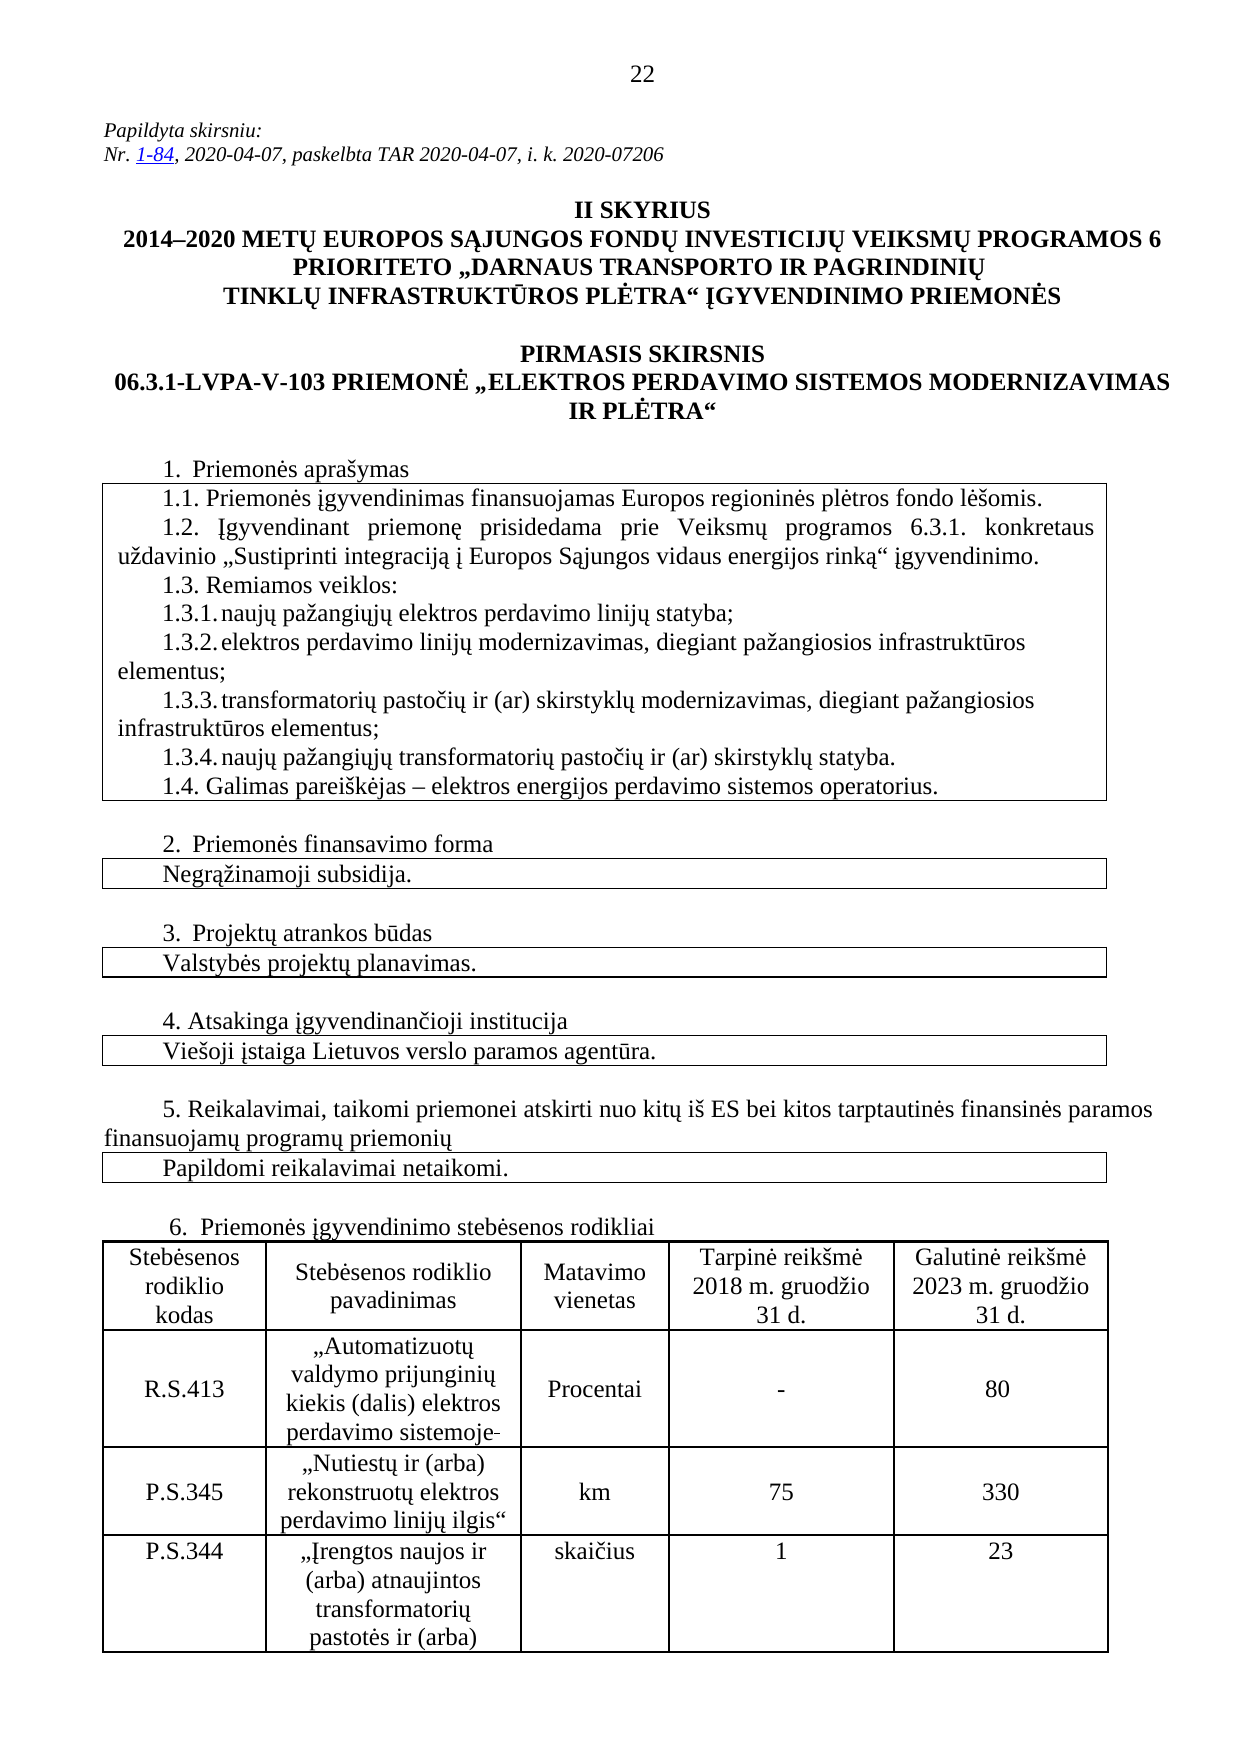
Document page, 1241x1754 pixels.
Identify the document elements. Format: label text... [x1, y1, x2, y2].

table_header Valstybės projektų planavimas. [103, 948, 1106, 976]
table_cell 1.4. Galimas pareiškėjas – elektros energijos perdavimo sistemos operatorius. [103, 771, 1106, 800]
table_cell Procentai [522, 1331, 668, 1446]
table_cell 1.3. Remiamos veiklos: 1.3.1. naujų pažangiųjų elektros perdavimo linijų statyba; 1.3.2. elektros perdavimo linijų modernizavimas, diegiant pažangiosios infrastruktūros elementus; 1.3.3. transformatorių pastočių ir (ar) skirstyklų modernizavimas, diegiant pažangiosios infrastruktūros elementus; 1.3.4. naujų pažangiųjų transformatorių pastočių ir (ar) skirstyklų statyba. [103, 570, 1106, 771]
table_header Stebėsenos rodiklio pavadinimas [267, 1243, 520, 1329]
table_header Negrąžinamoji subsidija. [103, 859, 1106, 888]
text 6. Priemonės įgyvendinimo stebėsenos rodikliai [103, 1212, 1181, 1240]
text 5. Reikalavimai, taikomi priemonei atskirti nuo kitų iš ES bei kitos tarptautinės finansinės paramos finansuojamų programų priemonių [103, 1094, 1181, 1152]
table_cell „Nutiestų ir (arba) rekonstruotų elektros perdavimo linijų ilgis“ [267, 1448, 520, 1534]
text 1. Priemonės aprašymas [103, 454, 1181, 482]
table_header Galutinė reikšmė 2023 m. gruodžio 31 d. [895, 1243, 1107, 1329]
table_cell „Įrengtos naujos ir (arba) atnaujintos transformatorių pastotės ir (arba) [267, 1536, 520, 1651]
text 06.3.1-LVPA-V-103 PRIEMONĖ „Elektros perdavimo sistemos modernizavimas ir plėtra“ [103, 367, 1181, 425]
table_cell 80 [895, 1331, 1107, 1446]
table_header Viešoji įstaiga Lietuvos verslo paramos agentūra. [103, 1036, 1106, 1065]
table_cell 1 [670, 1536, 893, 1651]
table_header Tarpinė reikšmė 2018 m. gruodžio 31 d. [670, 1243, 893, 1329]
text 2. Priemonės finansavimo forma [160, 829, 1181, 858]
table_header Matavimo vienetas [522, 1243, 668, 1329]
text II SKYRIUS [103, 195, 1181, 224]
text PIRMASIS SKIRSNIS [103, 339, 1181, 367]
table_header Stebėsenos rodiklio kodas [104, 1243, 265, 1329]
text 4. Atsakinga įgyvendinančioji institucija [103, 1006, 1181, 1035]
table_cell km [522, 1448, 668, 1534]
table_cell 23 [895, 1536, 1107, 1651]
table_cell „Automatizuotų valdymo prijunginių kiekis (dalis) elektros perdavimo sistemoje [267, 1331, 520, 1446]
table_cell 75 [670, 1448, 893, 1534]
table_cell P.S.345 [104, 1448, 265, 1534]
table_header 1.1. Priemonės įgyvendinimas finansuojamas Europos regioninės plėtros fondo lėšomis. 1.2. Įgyvendinant priemonę prisidedama prie Veiksmų programos 6.3.1. konkretaus uždavinio „Sustiprinti integraciją į Europos Sąjungos vidaus energijos rinką“ įgyvendinimo. [103, 484, 1106, 570]
table_cell P.S.344 [104, 1536, 265, 1651]
text TINKLŲ INFRASTRUKTŪROS PLĖTRA“ ĮGYVENDINIMO PRIEMONĖS [103, 281, 1181, 310]
text 2014–2020 METŲ EUROPOS SĄJUNGOS FONDŲ INVESTICIJŲ VEIKSMŲ PROGRAMOS 6 PRIORITETO „DARNAUS TRANSPORTO IR PAGRINDINIŲ [103, 224, 1181, 281]
text 3. Projektų atrankos būdas [160, 918, 1181, 947]
table_cell R.S.413 [104, 1331, 265, 1446]
table_cell - [670, 1331, 893, 1446]
table_header Papildomi reikalavimai netaikomi. [103, 1153, 1106, 1182]
table_cell 330 [895, 1448, 1107, 1534]
table_cell skaičius [522, 1536, 668, 1651]
text Papildyta skirsniu: [103, 118, 1181, 142]
text Nr. 1-84, 2020-04-07, paskelbta TAR 2020-04-07, i. k. 2020-07206 [103, 142, 1181, 166]
